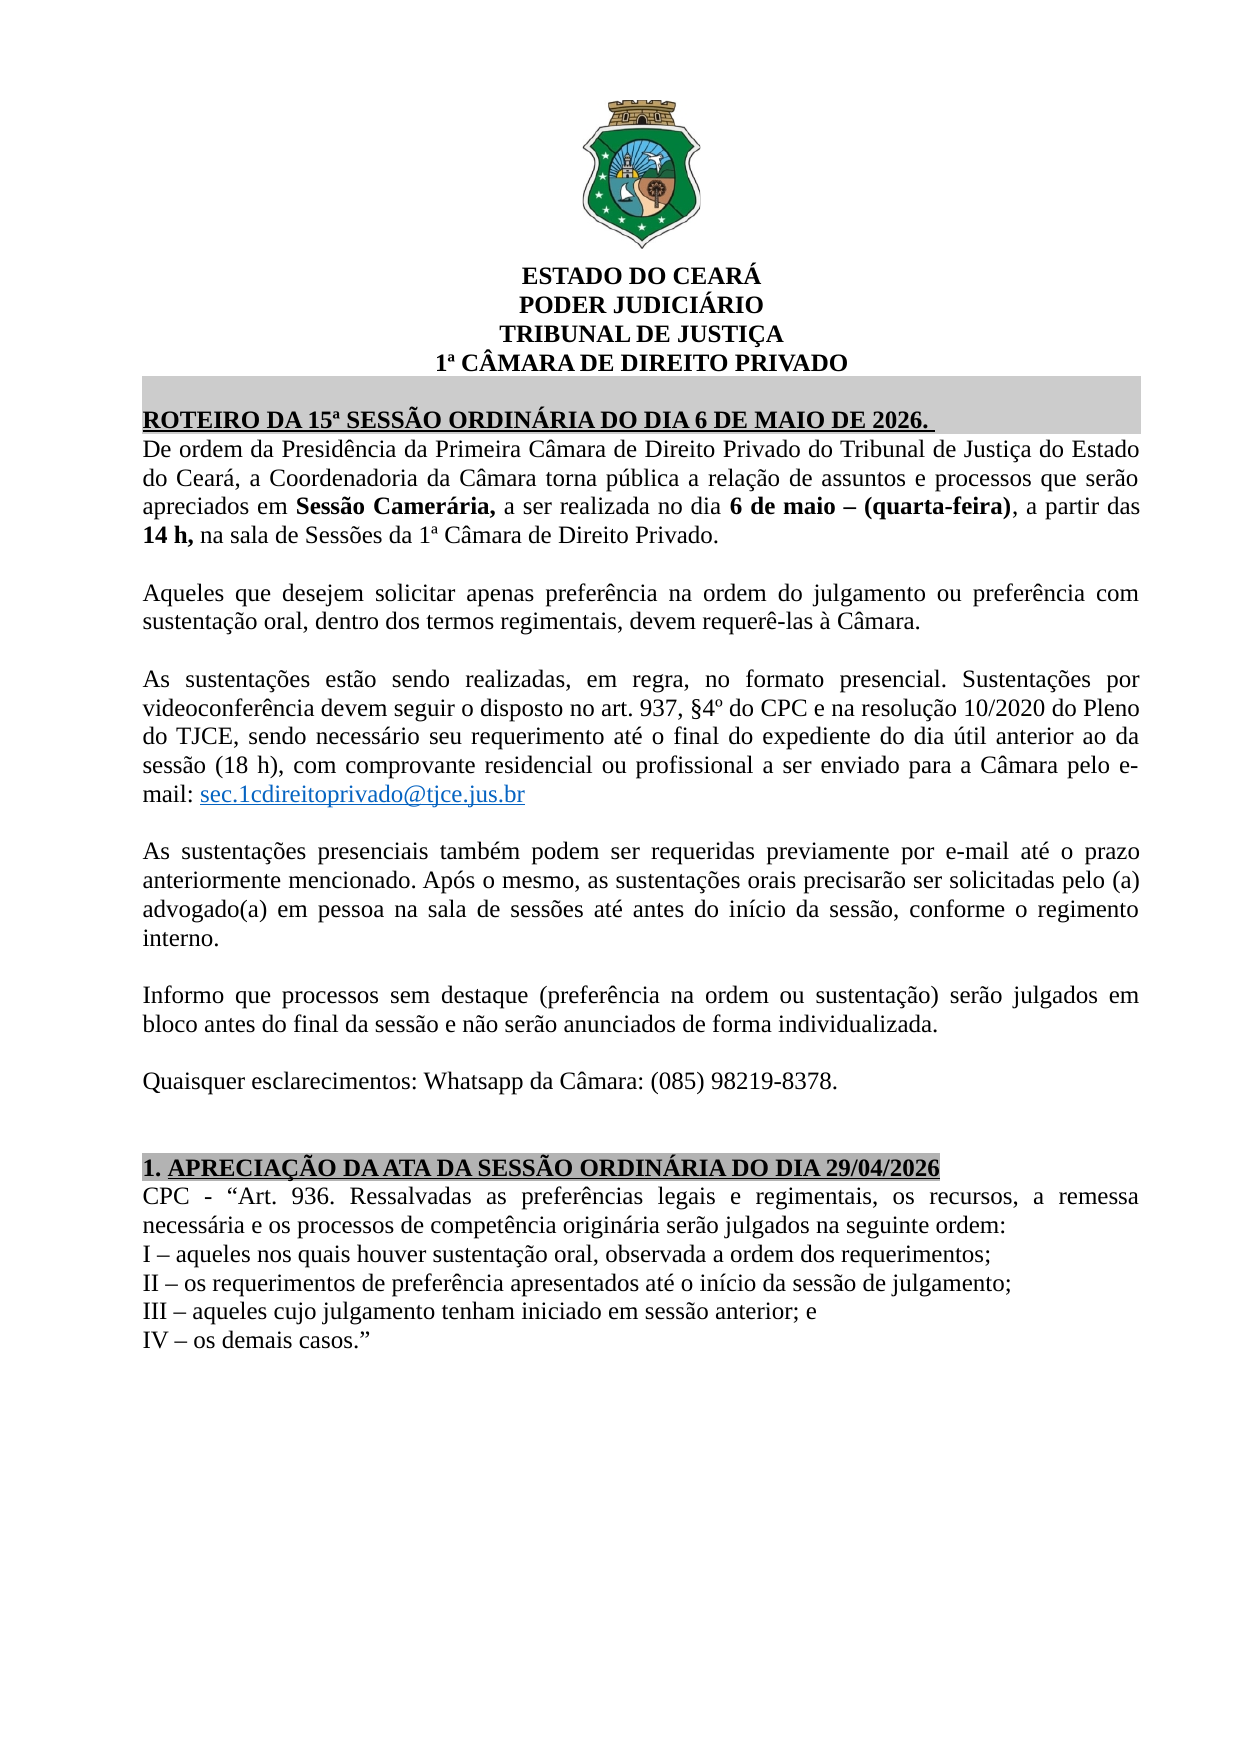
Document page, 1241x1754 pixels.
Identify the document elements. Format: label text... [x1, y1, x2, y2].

text II – os requerimentos de preferência apresentados até o início da sessão de julgamento; [142, 1268, 1141, 1296]
text I – aqueles nos quais houver sustentação oral, observada a ordem dos requerimentos; [142, 1239, 1141, 1268]
text Informo que processos sem destaque (preferência na ordem ou sustentação) serão julgados em bloco antes do final da sessão e não serão anunciados de forma individualizada. [142, 980, 1141, 1038]
text IV – os demais casos.” [142, 1325, 1141, 1354]
picture [582, 100, 701, 249]
text III – aqueles cujo julgamento tenham iniciado em sessão anterior; e [142, 1296, 1141, 1325]
text Quaisquer esclarecimentos: Whatsapp da Câmara: (085) 98219-8378. [142, 1066, 1141, 1095]
subtitle Aqueles que desejem solicitar apenas preferência na ordem do julgamento ou preferência com sustentação oral, dentro dos termos regimentais, devem requerê-las à Câmara. [142, 578, 1141, 635]
text ROTEIRO DA 15ª SESSÃO ORDINÁRIA DO DIA 6 DE MAIO DE 2026. [142, 405, 1141, 434]
subtitle 1ª CÂMARA DE DIREITO PRIVADO [142, 348, 1141, 376]
text ESTADO DO CEARÁ [142, 261, 1141, 290]
subtitle TRIBUNAL DE JUSTIÇA [142, 319, 1141, 348]
text CPC - “Art. 936. Ressalvadas as preferências legais e regimentais, os recursos, a remessa necessária e os processos de competência originária serão julgados na seguinte ordem: [142, 1181, 1141, 1239]
text De ordem da Presidência da Primeira Câmara de Direito Privado do Tribunal de Justiça do Estado do Ceará, a Coordenadoria da Câmara torna pública a relação de assuntos e processos que serão apreciados em Sessão Camerária, a ser realizada no dia 6 de maio – (quarta-feira), a partir das 14 h, na sala de Sessões da 1ª Câmara de Direito Privado. [142, 434, 1141, 549]
text As sustentações estão sendo realizadas, em regra, no formato presencial. Sustentações por videoconferência devem seguir o disposto no art. 937, §4º do CPC e na resolução 10/2020 do Pleno do TJCE, sendo necessário seu requerimento até o final do expediente do dia útil anterior ao da sessão (18 h), com comprovante residencial ou profissional a ser enviado para a Câmara pelo e-mail: sec.1cdireitoprivado@tjce.jus.br [142, 664, 1141, 808]
text PODER JUDICIÁRIO [142, 290, 1141, 319]
text As sustentações presenciais também podem ser requeridas previamente por e-mail até o prazo anteriormente mencionado. Após o mesmo, as sustentações orais precisarão ser solicitadas pelo (a) advogado(a) em pessoa na sala de sessões até antes do início da sessão, conforme o regimento interno. [142, 836, 1141, 951]
text 1. APRECIAÇÃO DA ATA DA SESSÃO ORDINÁRIA DO DIA 29/04/2026 [142, 1153, 1141, 1181]
